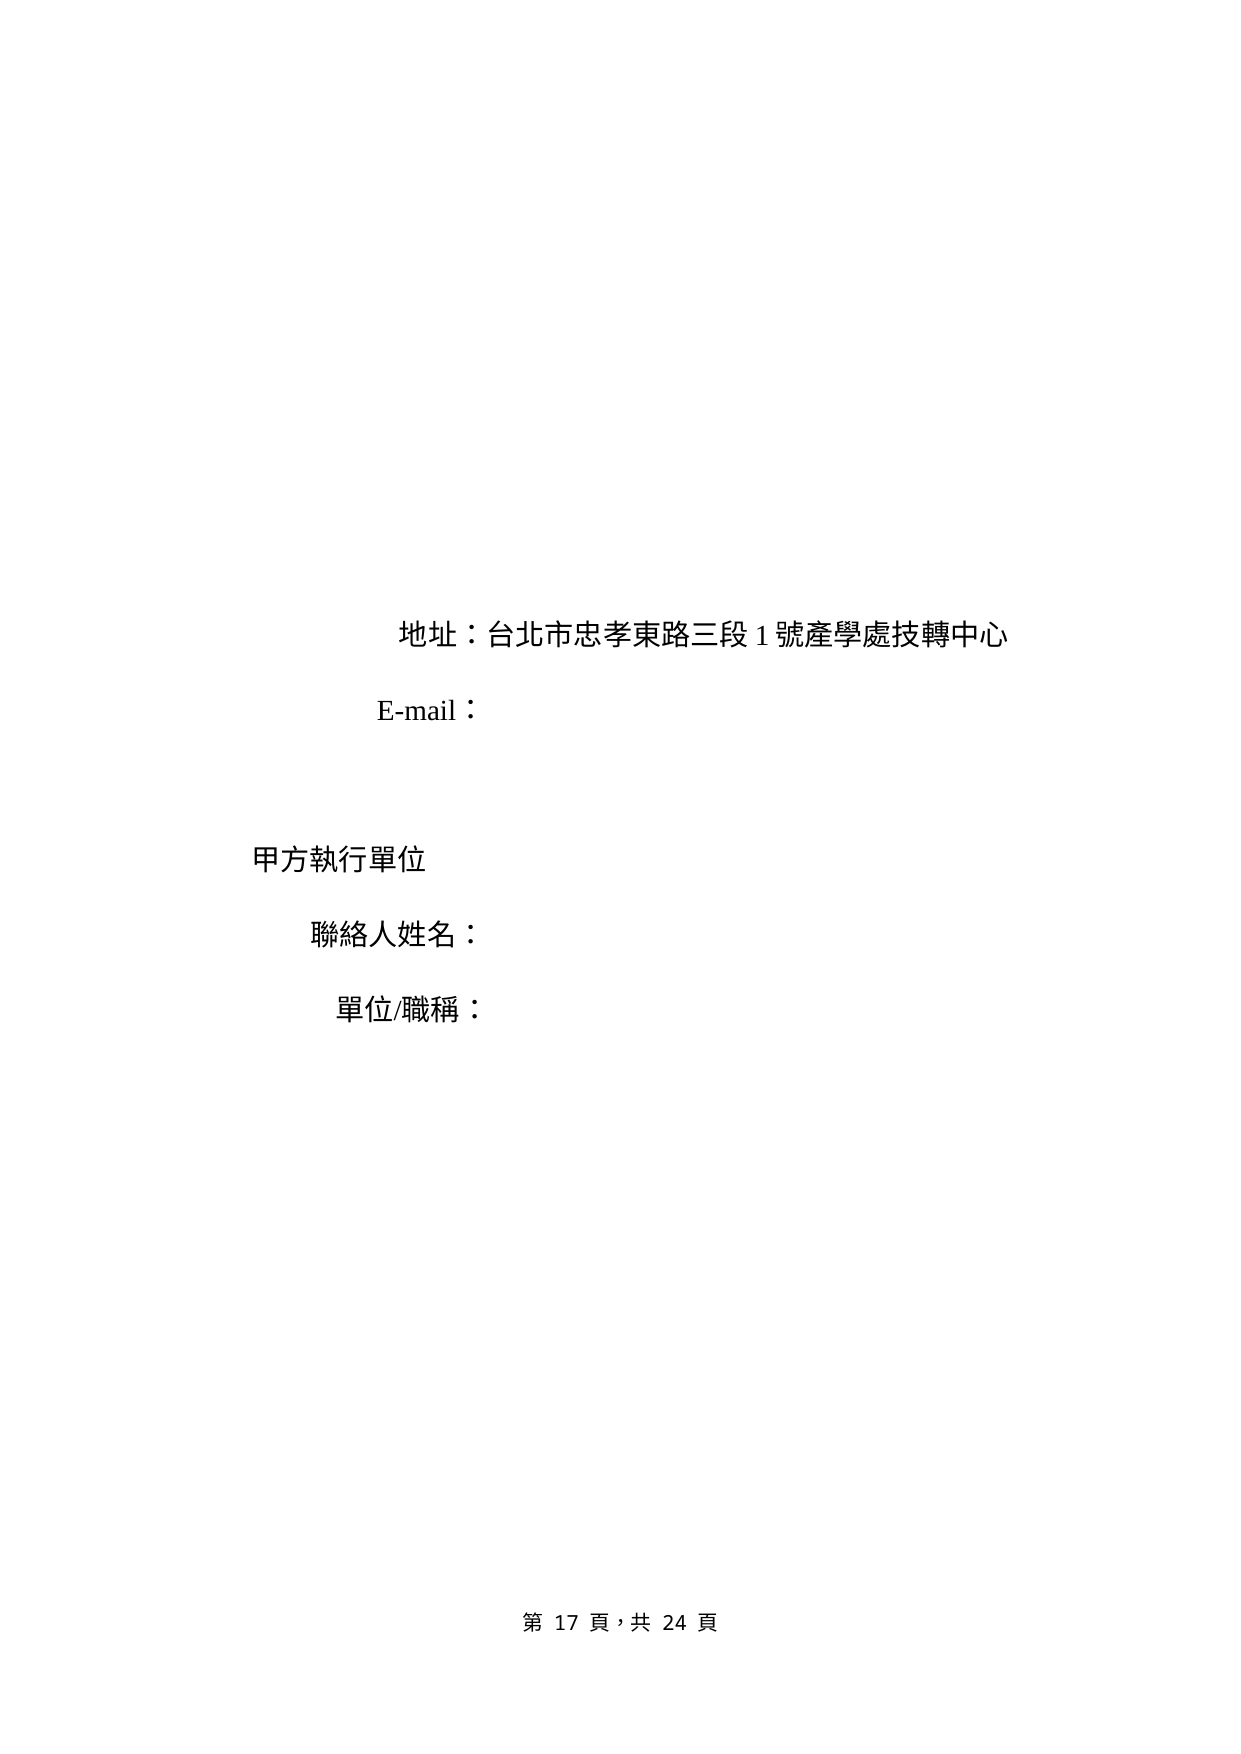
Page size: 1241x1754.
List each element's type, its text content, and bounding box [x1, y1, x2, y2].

text 地址：台北市忠孝東路三段1號產學處技轉中心 [287, 591, 1092, 653]
text E-mail： [342, 666, 1092, 728]
text 單位/職稱： [279, 966, 1092, 1028]
text 甲方執行單位 [251, 816, 1092, 878]
text 聯絡人姓名： [287, 891, 1092, 953]
